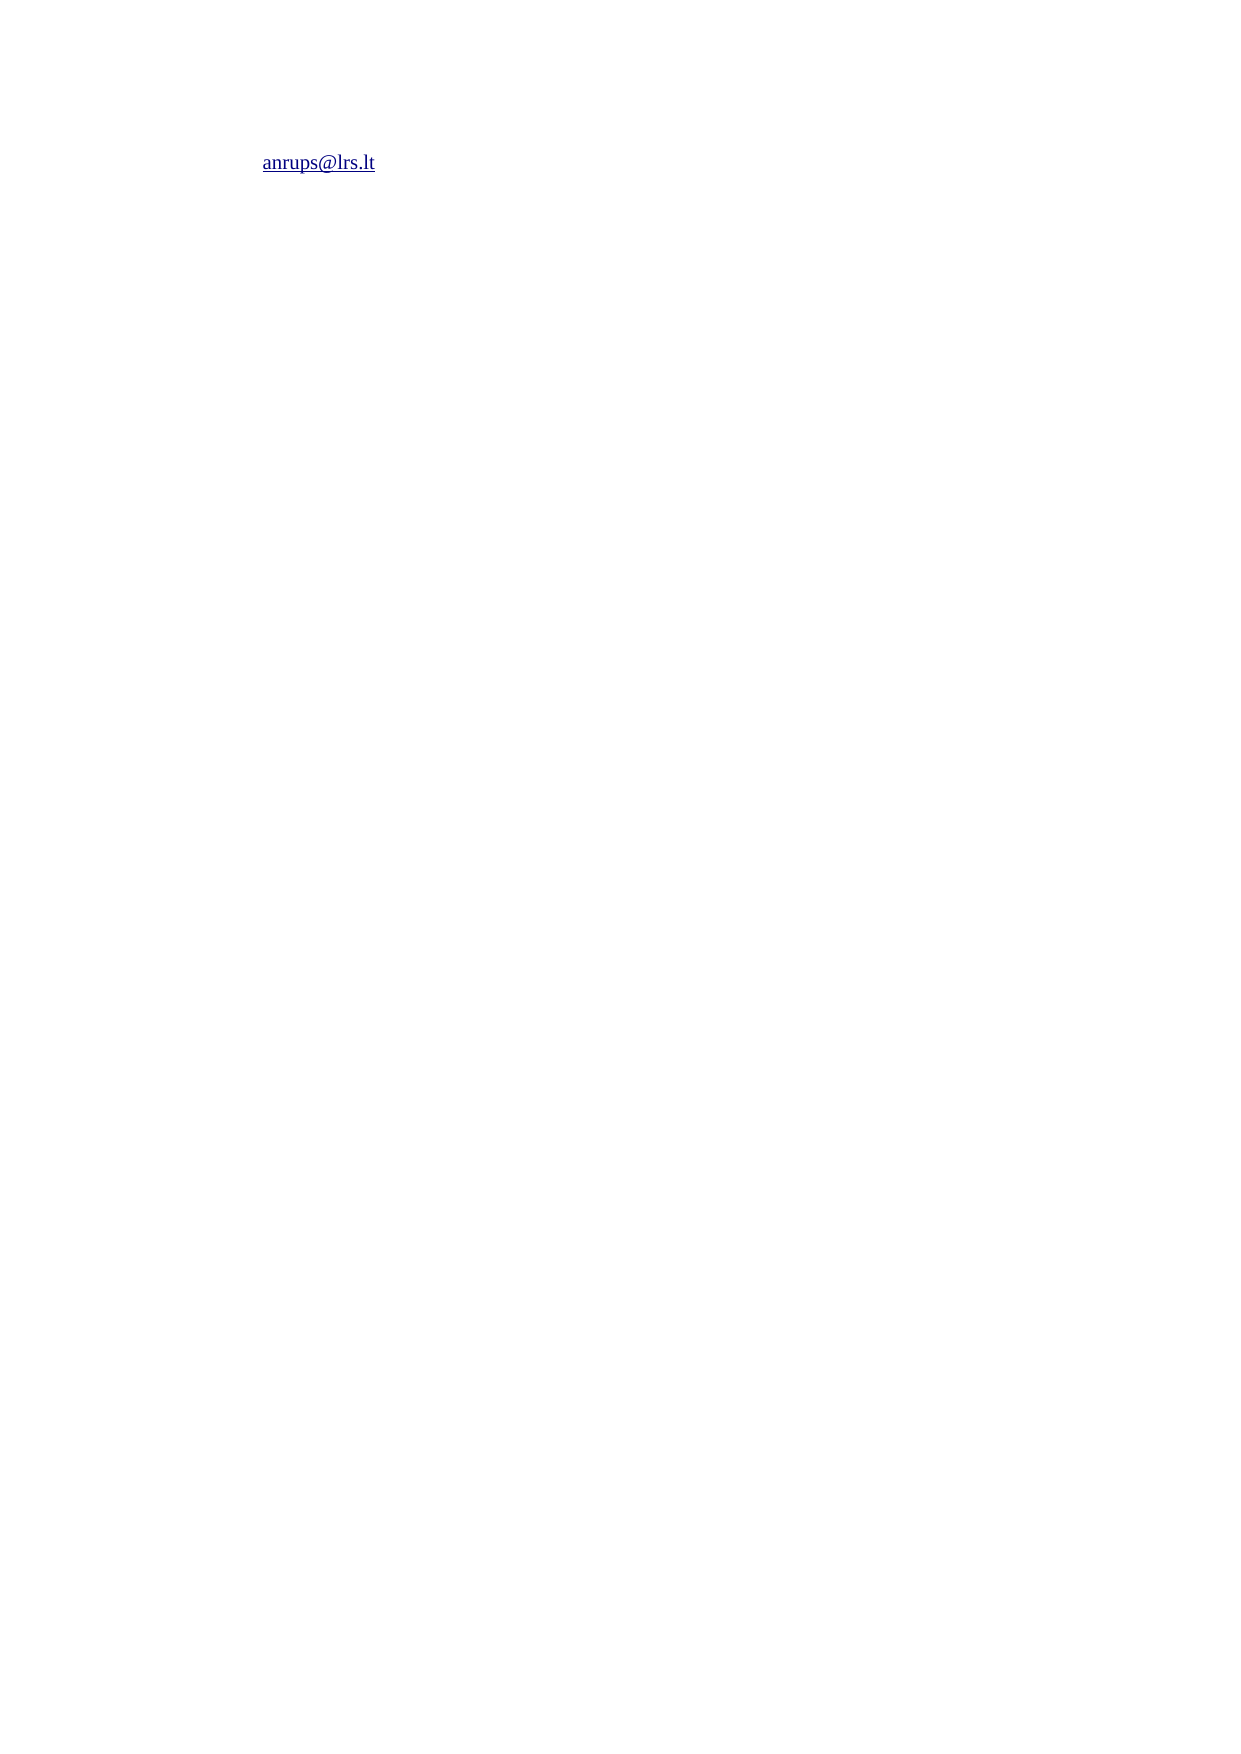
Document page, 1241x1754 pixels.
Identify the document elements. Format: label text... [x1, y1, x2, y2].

text anrups@lrs.lt [187, 150, 1053, 174]
